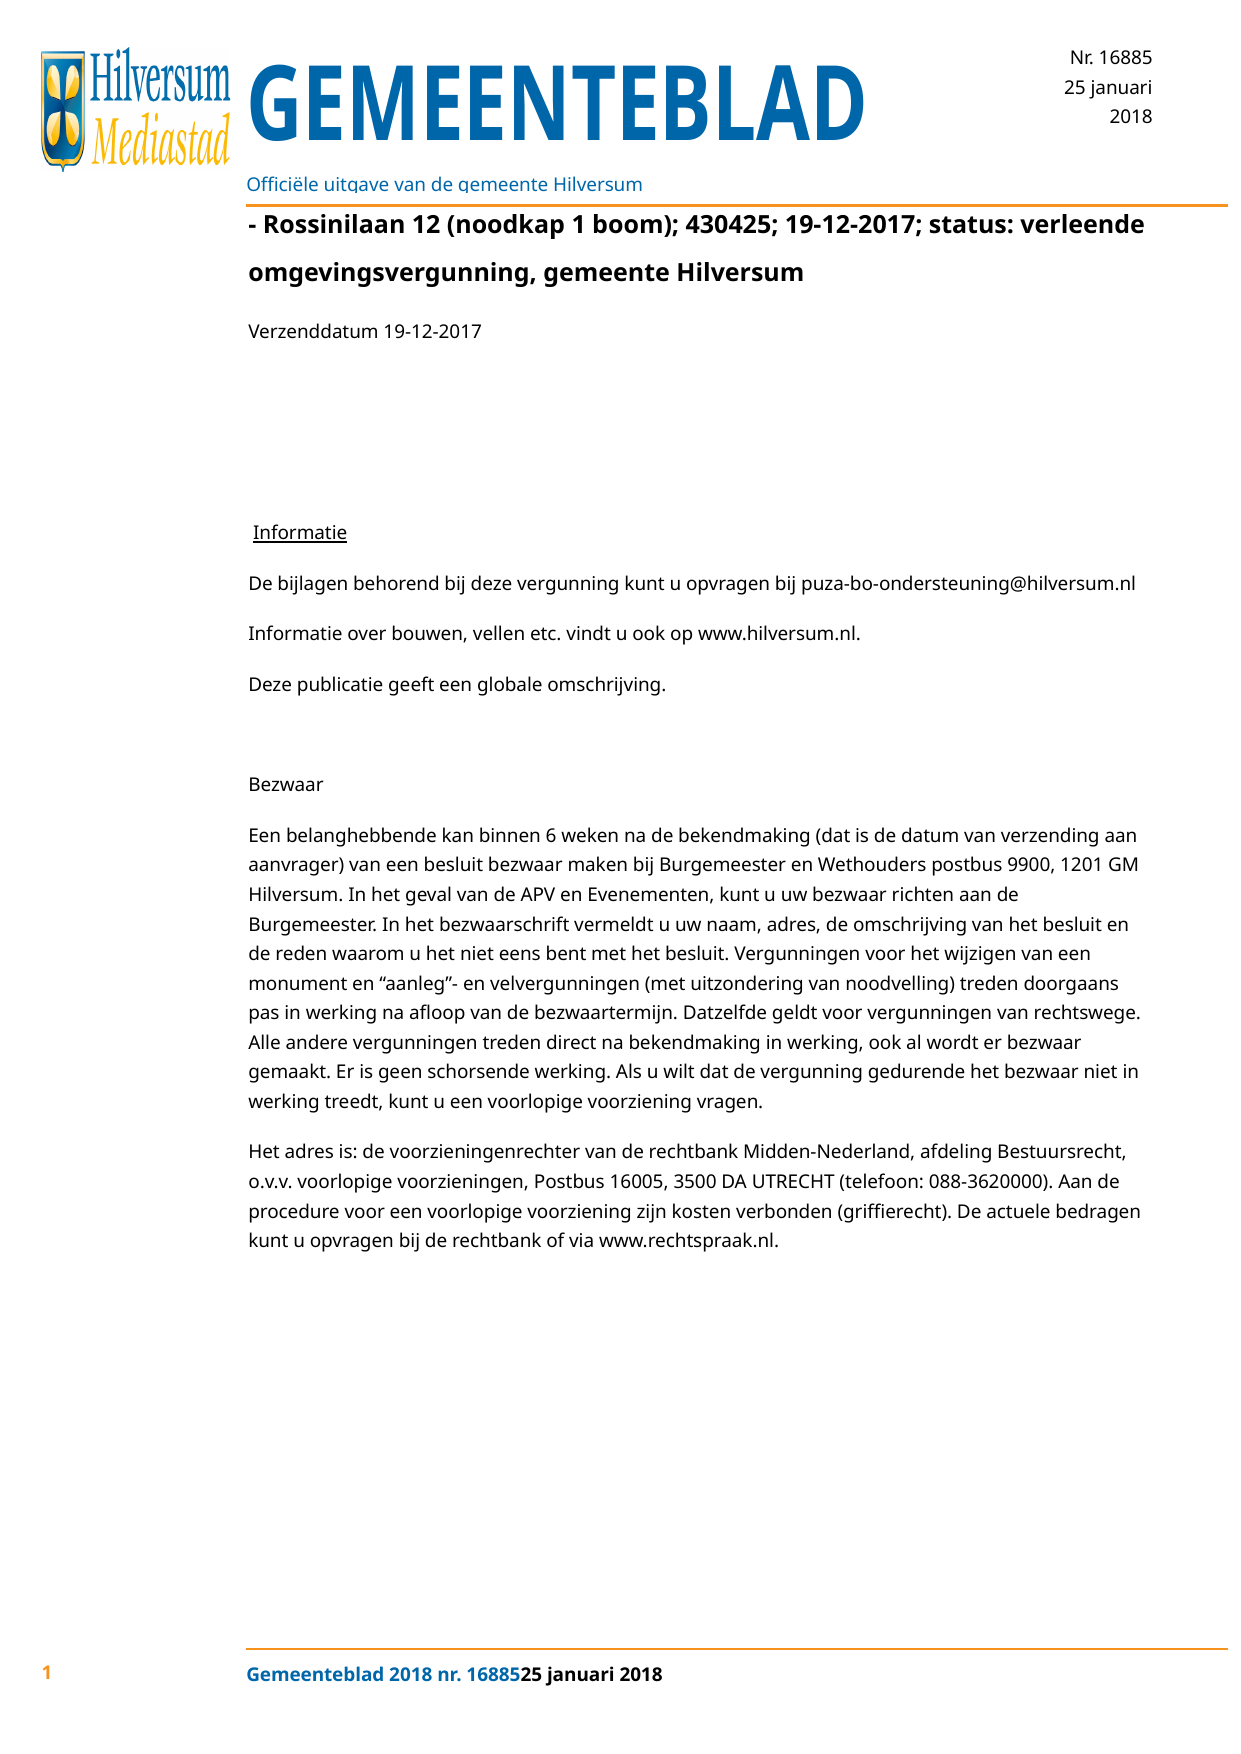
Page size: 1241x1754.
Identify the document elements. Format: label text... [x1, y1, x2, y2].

text - Rossinilaan 12 (noodkap 1 boom); 430425; 19-12-2017; status: verleende omgevingsvergunning, gemeente Hilversum [248, 207, 1152, 288]
text Informatie over bouwen, vellen etc. vindt u ook op www.hilversum.nl. [248, 620, 1152, 646]
text Verzenddatum 19-12-2017 [248, 318, 1152, 344]
text Een belanghebbende kan binnen 6 weken na de bekendmaking (dat is de datum van verzending aan aanvrager) van een besluit bezwaar maken bij Burgemeester en Wethouders postbus 9900, 1201 GM Hilversum. In het geval van de APV en Evenementen, kunt u uw bezwaar richten aan de Burgemeester. In het bezwaarschrift vermeldt u uw naam, adres, de omschrijving van het besluit en de reden waarom u het niet eens bent met het besluit. Vergunningen voor het wijzigen van een monument en “aanleg”- en velvergunningen (met uitzondering van noodvelling) treden doorgaans pas in werking na afloop van de bezwaartermijn. Datzelfde geldt voor vergunningen van rechtswege. Alle andere vergunningen treden direct na bekendmaking in werking, ook al wordt er bezwaar gemaakt. Er is geen schorsende werking. Als u wilt dat de vergunning gedurende het bezwaar niet in werking treedt, kunt u een voorlopige voorziening vragen. [248, 822, 1152, 1114]
text Deze publicatie geeft een globale omschrijving. [248, 671, 1152, 697]
text Informatie [248, 519, 1152, 545]
picture [41, 47, 231, 172]
text De bijlagen behorend bij deze vergunning kunt u opvragen bij puza-bo-ondersteuning@hilversum.nl [248, 570, 1152, 596]
text Bezwaar [248, 772, 1152, 797]
text Het adres is: de voorzieningenrechter van de rechtbank Midden-Nederland, afdeling Bestuursrecht, o.v.v. voorlopige voorzieningen, Postbus 16005, 3500 DA UTRECHT (telefoon: 088-3620000). Aan de procedure voor een voorlopige voorziening zijn kosten verbonden (griffierecht). De actuele bedragen kunt u opvragen bij de rechtbank of via www.rechtspraak.nl. [248, 1139, 1152, 1253]
